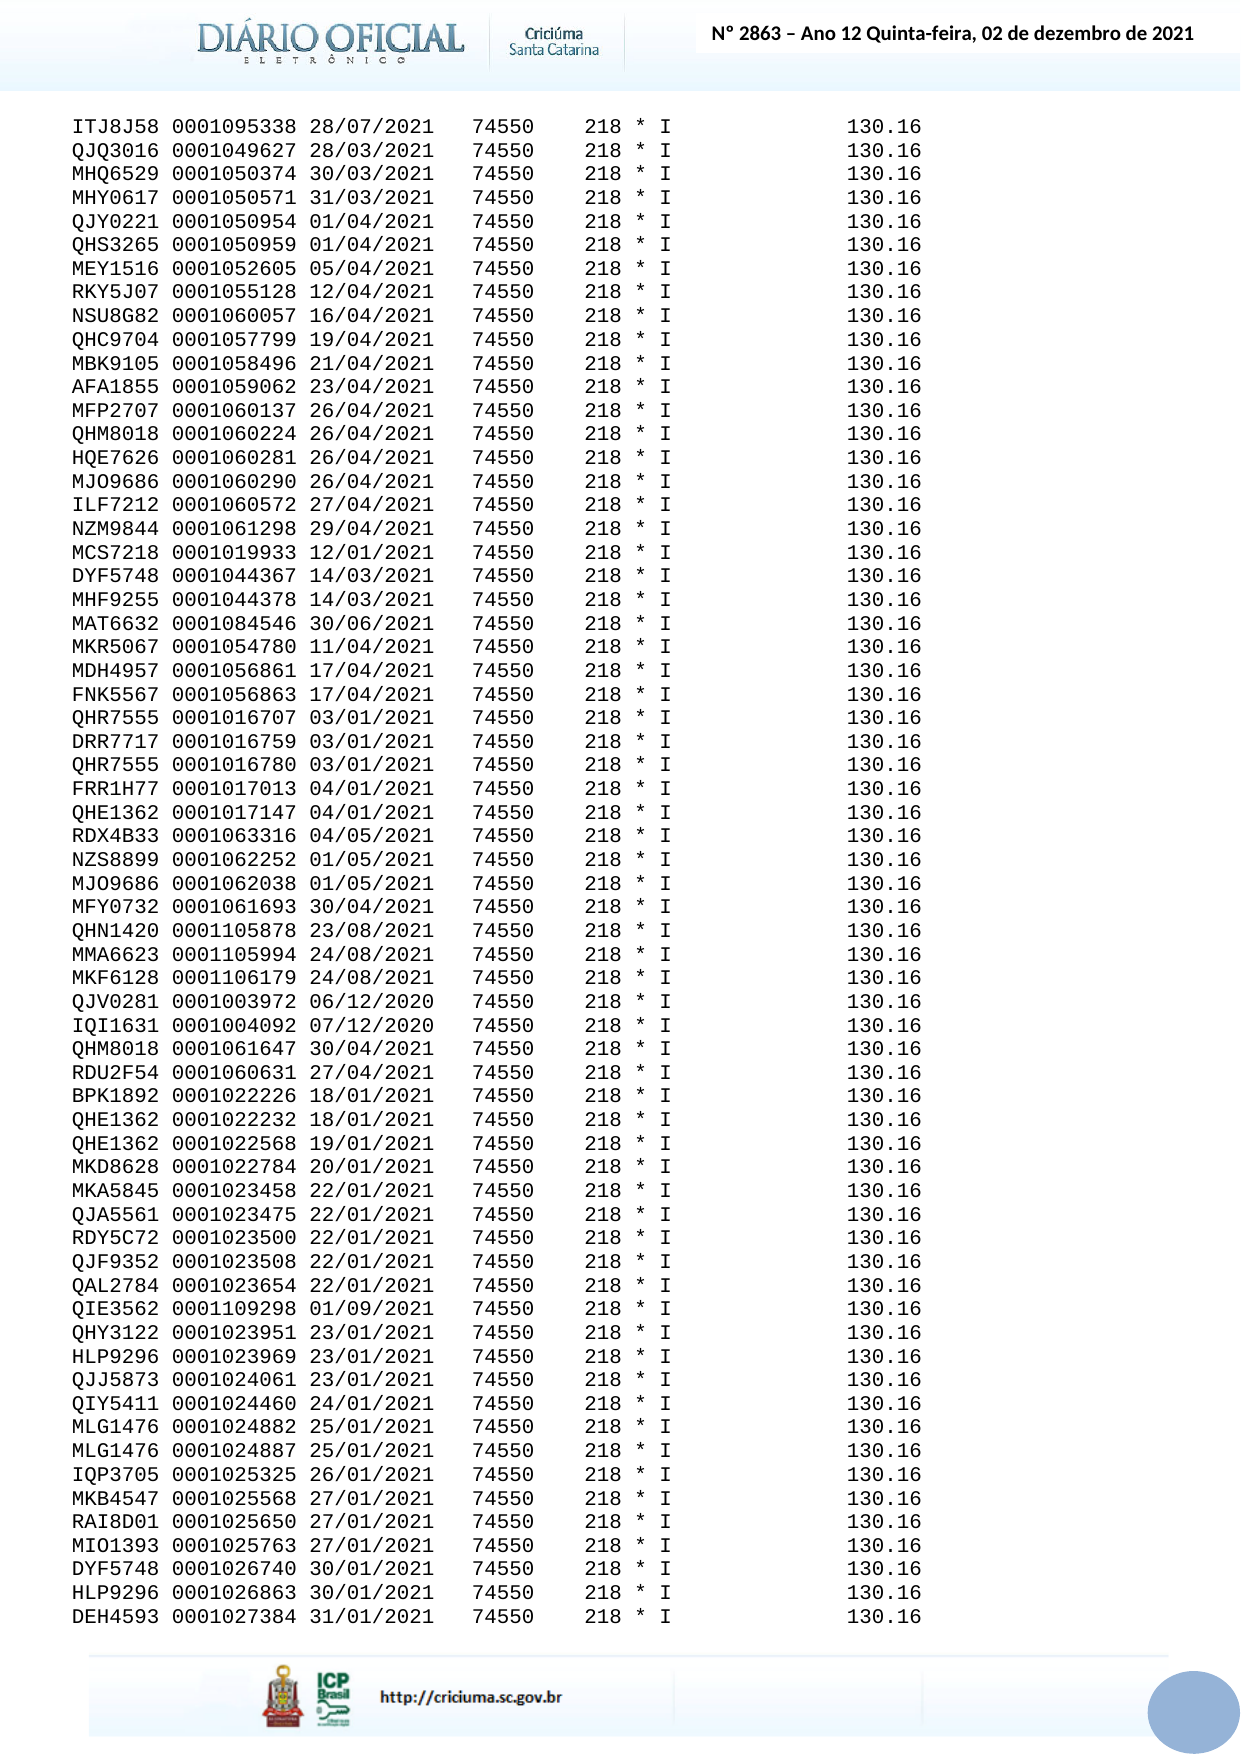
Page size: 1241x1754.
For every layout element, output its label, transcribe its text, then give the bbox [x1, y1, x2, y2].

text QHR7555 0001016780 03/01/2021 74550 218 * I 130.16 [59, 754, 1181, 778]
text MLG1476 0001024882 25/01/2021 74550 218 * I 130.16 [59, 1417, 1181, 1440]
text QHM8018 0001061647 30/04/2021 74550 218 * I 130.16 [59, 1038, 1181, 1062]
text MJO9686 0001060290 26/04/2021 74550 218 * I 130.16 [59, 471, 1181, 494]
text IQP3705 0001025325 26/01/2021 74550 218 * I 130.16 [59, 1464, 1181, 1487]
text QJJ5873 0001024061 23/01/2021 74550 218 * I 130.16 [59, 1369, 1181, 1393]
text FNK5567 0001056863 17/04/2021 74550 218 * I 130.16 [59, 683, 1181, 707]
text MCS7218 0001019933 12/01/2021 74550 218 * I 130.16 [59, 542, 1181, 565]
text QIE3562 0001109298 01/09/2021 74550 218 * I 130.16 [59, 1298, 1181, 1322]
text NZM9844 0001061298 29/04/2021 74550 218 * I 130.16 [59, 518, 1181, 542]
text DEH4593 0001027384 31/01/2021 74550 218 * I 130.16 [59, 1606, 1181, 1629]
text QHS3265 0001050959 01/04/2021 74550 218 * I 130.16 [59, 234, 1181, 258]
text MFP2707 0001060137 26/04/2021 74550 218 * I 130.16 [59, 400, 1181, 423]
text MMA6623 0001105994 24/08/2021 74550 218 * I 130.16 [59, 944, 1181, 967]
text QIY5411 0001024460 24/01/2021 74550 218 * I 130.16 [59, 1393, 1181, 1417]
text MKA5845 0001023458 22/01/2021 74550 218 * I 130.16 [59, 1180, 1181, 1204]
text RDX4B33 0001063316 04/05/2021 74550 218 * I 130.16 [59, 825, 1181, 849]
text BPK1892 0001022226 18/01/2021 74550 218 * I 130.16 [59, 1086, 1181, 1109]
text MKB4547 0001025568 27/01/2021 74550 218 * I 130.16 [59, 1487, 1181, 1511]
text QJY0221 0001050954 01/04/2021 74550 218 * I 130.16 [59, 211, 1181, 234]
text DYF5748 0001044367 14/03/2021 74550 218 * I 130.16 [59, 565, 1181, 589]
text QHC9704 0001057799 19/04/2021 74550 218 * I 130.16 [59, 329, 1181, 352]
text QAL2784 0001023654 22/01/2021 74550 218 * I 130.16 [59, 1275, 1181, 1298]
text QHE1362 0001022568 19/01/2021 74550 218 * I 130.16 [59, 1133, 1181, 1156]
text MJO9686 0001062038 01/05/2021 74550 218 * I 130.16 [59, 873, 1181, 896]
text QJQ3016 0001049627 28/03/2021 74550 218 * I 130.16 [59, 140, 1181, 163]
text ILF7212 0001060572 27/04/2021 74550 218 * I 130.16 [59, 494, 1181, 518]
text RDY5C72 0001023500 22/01/2021 74550 218 * I 130.16 [59, 1227, 1181, 1251]
text MIO1393 0001025763 27/01/2021 74550 218 * I 130.16 [59, 1535, 1181, 1558]
text QJF9352 0001023508 22/01/2021 74550 218 * I 130.16 [59, 1251, 1181, 1275]
text QHE1362 0001017147 04/01/2021 74550 218 * I 130.16 [59, 802, 1181, 825]
text MKD8628 0001022784 20/01/2021 74550 218 * I 130.16 [59, 1156, 1181, 1180]
text MHF9255 0001044378 14/03/2021 74550 218 * I 130.16 [59, 589, 1181, 613]
text MHQ6529 0001050374 30/03/2021 74550 218 * I 130.16 [59, 163, 1181, 187]
text AFA1855 0001059062 23/04/2021 74550 218 * I 130.16 [59, 376, 1181, 400]
text RAI8D01 0001025650 27/01/2021 74550 218 * I 130.16 [59, 1511, 1181, 1535]
text ITJ8J58 0001095338 28/07/2021 74550 218 * I 130.16 [59, 116, 1181, 140]
text MEY1516 0001052605 05/04/2021 74550 218 * I 130.16 [59, 258, 1181, 282]
text DRR7717 0001016759 03/01/2021 74550 218 * I 130.16 [59, 731, 1181, 754]
text QHR7555 0001016707 03/01/2021 74550 218 * I 130.16 [59, 707, 1181, 731]
text MLG1476 0001024887 25/01/2021 74550 218 * I 130.16 [59, 1440, 1181, 1464]
text RKY5J07 0001055128 12/04/2021 74550 218 * I 130.16 [59, 282, 1181, 305]
text MAT6632 0001084546 30/06/2021 74550 218 * I 130.16 [59, 613, 1181, 636]
text HLP9296 0001023969 23/01/2021 74550 218 * I 130.16 [59, 1346, 1181, 1369]
text MDH4957 0001056861 17/04/2021 74550 218 * I 130.16 [59, 660, 1181, 683]
text HQE7626 0001060281 26/04/2021 74550 218 * I 130.16 [59, 447, 1181, 471]
text RDU2F54 0001060631 27/04/2021 74550 218 * I 130.16 [59, 1062, 1181, 1086]
text QHM8018 0001060224 26/04/2021 74550 218 * I 130.16 [59, 423, 1181, 447]
text MBK9105 0001058496 21/04/2021 74550 218 * I 130.16 [59, 352, 1181, 376]
text IQI1631 0001004092 07/12/2020 74550 218 * I 130.16 [59, 1014, 1181, 1038]
text QHN1420 0001105878 23/08/2021 74550 218 * I 130.16 [59, 920, 1181, 944]
text FRR1H77 0001017013 04/01/2021 74550 218 * I 130.16 [59, 778, 1181, 802]
text QHE1362 0001022232 18/01/2021 74550 218 * I 130.16 [59, 1109, 1181, 1133]
text QJV0281 0001003972 06/12/2020 74550 218 * I 130.16 [59, 991, 1181, 1014]
text MKF6128 0001106179 24/08/2021 74550 218 * I 130.16 [59, 967, 1181, 991]
text MFY0732 0001061693 30/04/2021 74550 218 * I 130.16 [59, 896, 1181, 920]
text MKR5067 0001054780 11/04/2021 74550 218 * I 130.16 [59, 636, 1181, 660]
text QJA5561 0001023475 22/01/2021 74550 218 * I 130.16 [59, 1204, 1181, 1227]
text MHY0617 0001050571 31/03/2021 74550 218 * I 130.16 [59, 187, 1181, 211]
text NZS8899 0001062252 01/05/2021 74550 218 * I 130.16 [59, 849, 1181, 873]
text HLP9296 0001026863 30/01/2021 74550 218 * I 130.16 [59, 1582, 1181, 1606]
text NSU8G82 0001060057 16/04/2021 74550 218 * I 130.16 [59, 305, 1181, 329]
text DYF5748 0001026740 30/01/2021 74550 218 * I 130.16 [59, 1558, 1181, 1582]
text QHY3122 0001023951 23/01/2021 74550 218 * I 130.16 [59, 1322, 1181, 1346]
